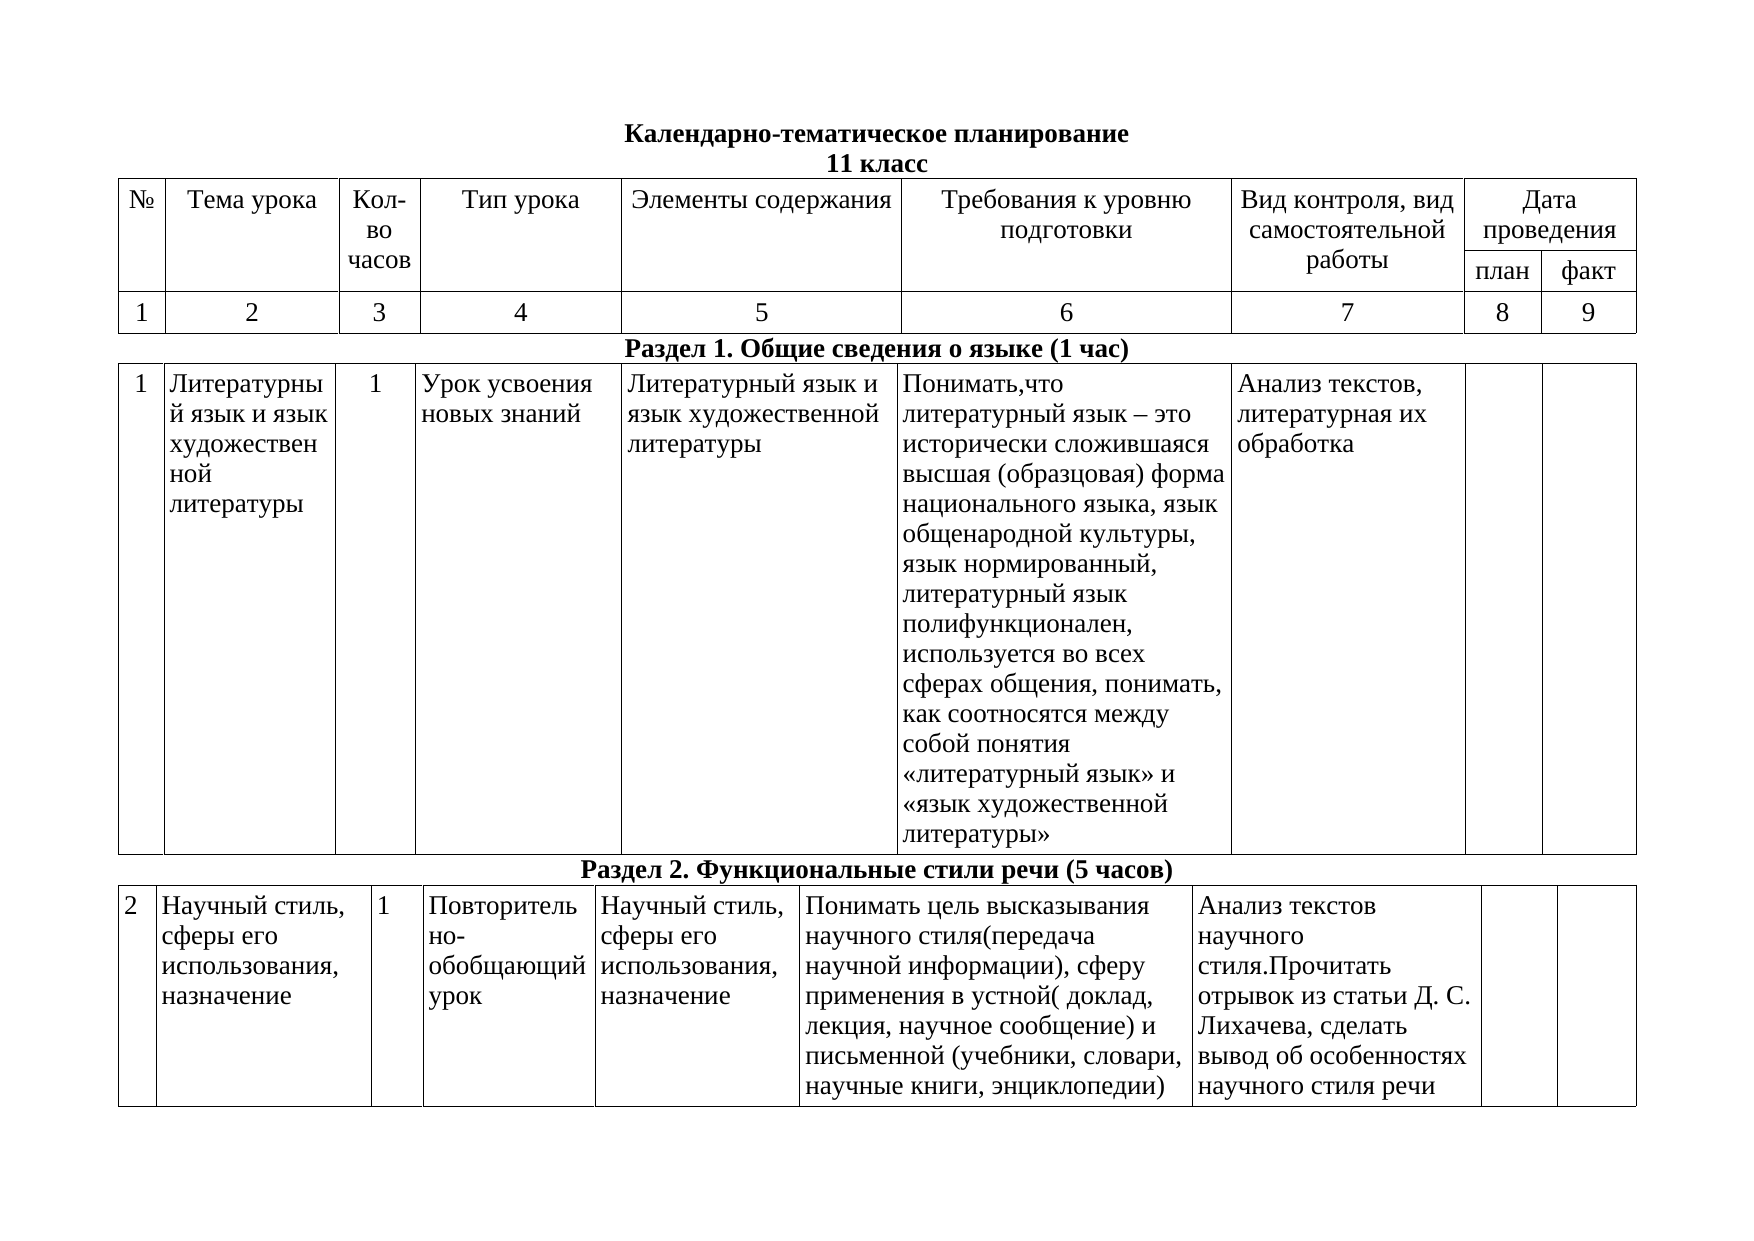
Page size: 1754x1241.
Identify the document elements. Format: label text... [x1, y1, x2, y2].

table_cell 7 [1232, 292, 1463, 333]
table_header [1558, 886, 1636, 1106]
text 11 класс [118, 148, 1636, 178]
text Раздел 2. Функциональные стили речи (5 часов) [118, 855, 1636, 884]
table_cell факт [1542, 251, 1636, 291]
table_header Литературный язык и язык художественной литературы [622, 364, 897, 854]
table_cell 1 [119, 292, 165, 333]
table_cell 6 [902, 292, 1231, 333]
table_header Научный стиль, сферы его использования, назначение [157, 886, 371, 1106]
table_header 1 [336, 364, 415, 854]
table_header Литературный язык и язык художественной литературы [165, 364, 335, 854]
table_header Понимать цель высказывания научного стиля(передача научной информации), сферу применения в устной( доклад, лекция, научное сообщение) и письменной (учебники, словари, научные книги, энциклопедии) [800, 886, 1192, 1106]
table_header Кол-во часов [340, 179, 420, 291]
text Раздел 1. Общие сведения о языке (1 час) [118, 334, 1636, 363]
table_header 2 [119, 886, 156, 1106]
table_header [1543, 364, 1636, 854]
table_header [1466, 364, 1542, 854]
table_header Вид контроля, вид самостоятельной работы [1232, 179, 1463, 291]
table_cell 2 [166, 292, 338, 333]
table_header [1482, 886, 1557, 1106]
table_header Понимать,что литературный язык – это исторически сложившаяся высшая (образцовая) форма национального языка, язык общенародной культуры, язык нормированный, литературный язык полифункционален, используется во всех сферах общения, понимать, как соотносятся между собой понятия «литературный язык» и «язык художественной литературы» [898, 364, 1231, 854]
table_header Дата проведения [1465, 179, 1636, 250]
table_cell 4 [421, 292, 621, 333]
table_header Анализ текстов научного стиля.Прочитать отрывок из статьи Д. С. Лихачева, сделать вывод об особенностях научного стиля речи [1193, 886, 1481, 1106]
table_header Тема урока [166, 179, 338, 291]
table_header Повторительно-обобщающий урок [424, 886, 594, 1106]
table_header Урок усвоения новых знаний [416, 364, 621, 854]
table_header Анализ текстов, литературная их обработка [1232, 364, 1465, 854]
table_cell 8 [1465, 292, 1541, 333]
table_header 1 [119, 364, 163, 854]
table_cell план [1465, 251, 1541, 291]
table_cell 9 [1542, 292, 1636, 333]
table_cell 3 [340, 292, 420, 333]
table_cell 5 [622, 292, 901, 333]
table_header Научный стиль, сферы его использования, назначение [596, 886, 799, 1106]
text Календарно-тематическое планирование [118, 118, 1636, 148]
table_header Требования к уровню подготовки [902, 179, 1231, 291]
table_header 1 [372, 886, 422, 1106]
table_header Элементы содержания [622, 179, 901, 291]
table_header Тип урока [421, 179, 621, 291]
table_header № [119, 179, 165, 291]
